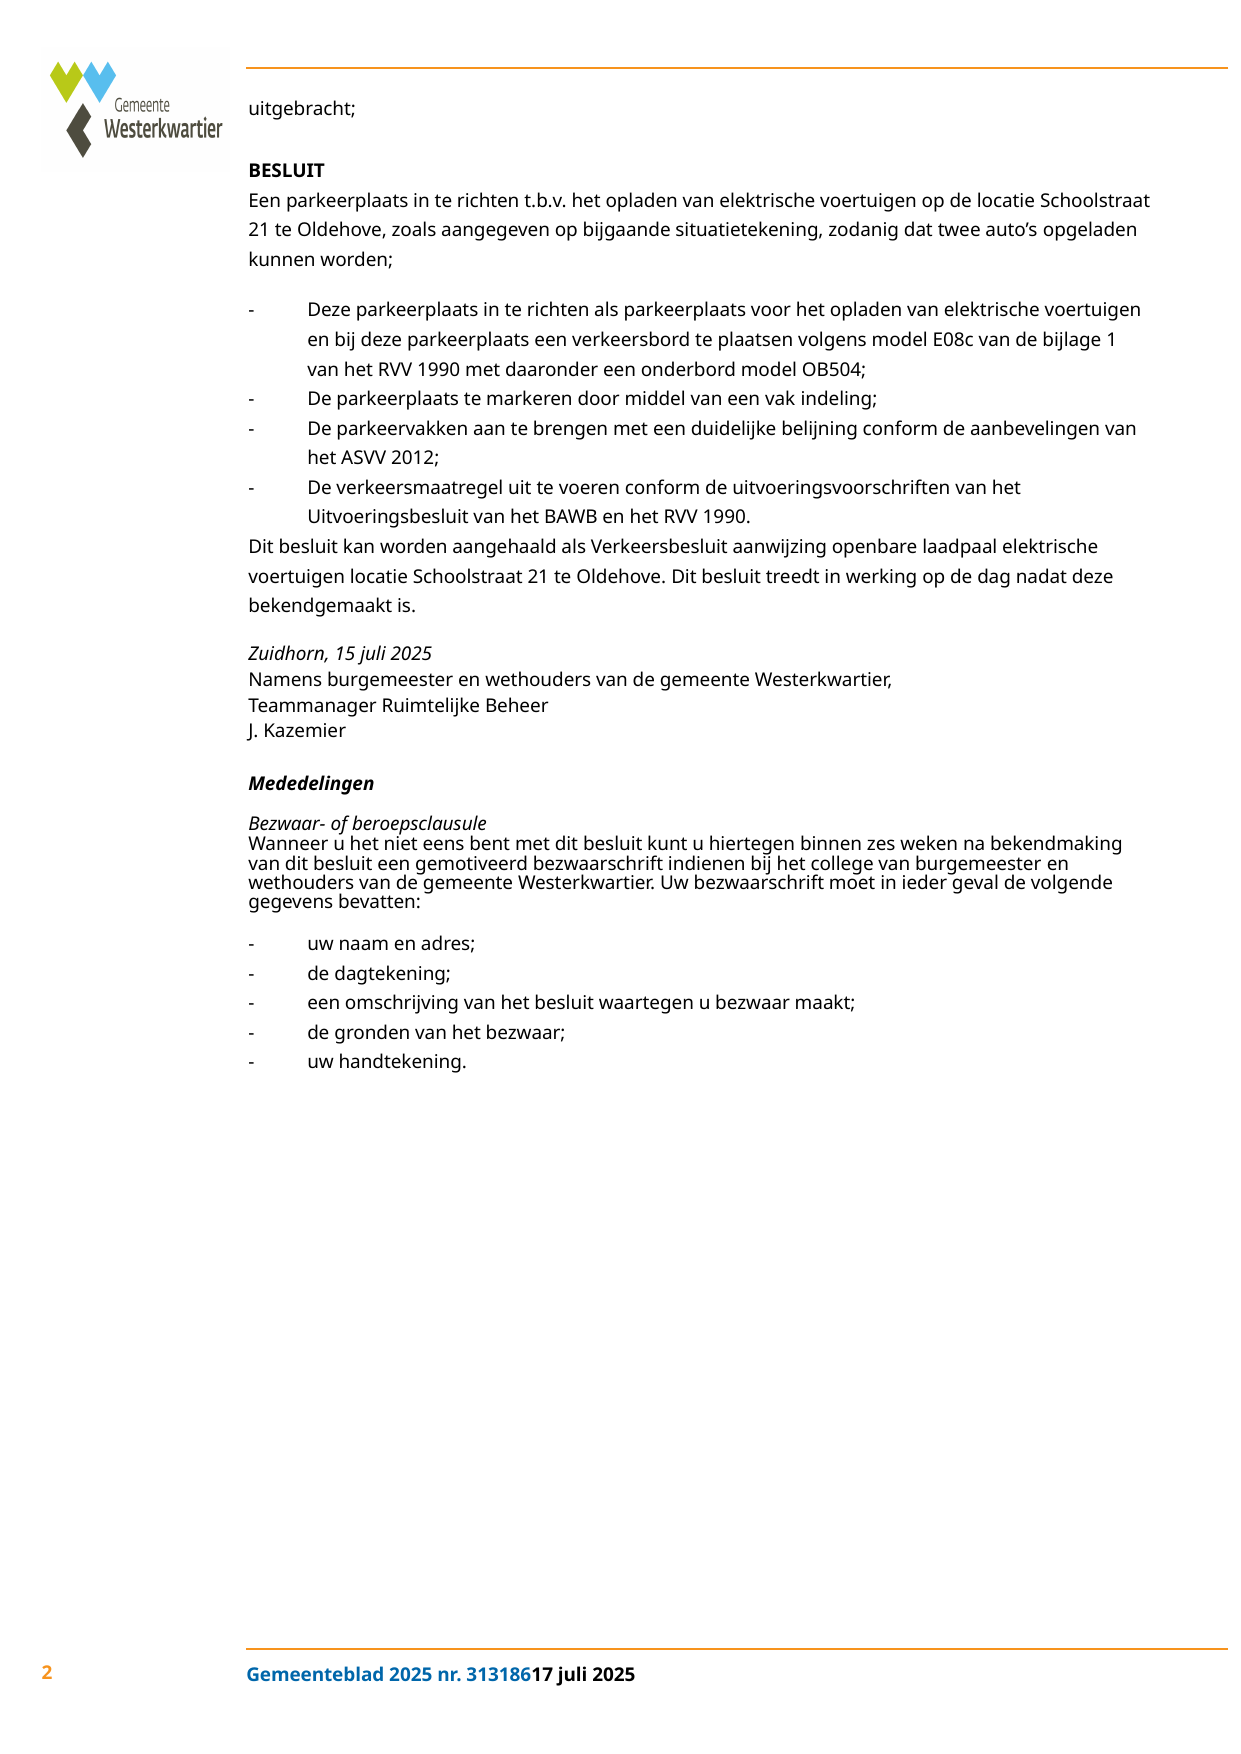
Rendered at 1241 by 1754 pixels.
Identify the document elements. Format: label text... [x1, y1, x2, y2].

text Wanneer u het niet eens bent met dit besluit kunt u hiertegen binnen zes weken na bekendmaking van dit besluit een gemotiveerd bezwaarschrift indienen bij het college van burgemeester en wethouders van de gemeente Westerkwartier. Uw bezwaarschrift moet in ieder geval de volgende gegevens bevatten: [248, 835, 1152, 912]
list de gronden van het bezwaar; [248, 1019, 1152, 1045]
list de dagtekening; [248, 960, 1152, 986]
text BESLUIT [248, 157, 1152, 183]
text uitgebracht; [248, 95, 1152, 121]
list De parkeerplaats te markeren door middel van een vak indeling; [248, 385, 1152, 411]
list uw handtekening. [248, 1048, 1152, 1074]
list Deze parkeerplaats in te richten als parkeerplaats voor het opladen van elektrische voertuigen en bij deze parkeerplaats een verkeersbord te plaatsen volgens model E08c van de bijlage 1 van het RVV 1990 met daaronder een onderbord model OB504; [248, 297, 1152, 382]
text Een parkeerplaats in te richten t.b.v. het opladen van elektrische voertuigen op de locatie Schoolstraat 21 te Oldehove, zoals aangegeven op bijgaande situatietekening, zodanig dat twee auto’s opgeladen kunnen worden; [248, 187, 1152, 272]
list De verkeersmaatregel uit te voeren conform de uitvoeringsvoorschriften van het Uitvoeringsbesluit van het BAWB en het RVV 1990. [248, 474, 1152, 529]
text Zuidhorn, 15 juli 2025 [248, 640, 1152, 666]
text Namens burgemeester en wethouders van de gemeente Westerkwartier, [248, 666, 1152, 692]
list uw naam en adres; [248, 930, 1152, 956]
text Mededelingen [248, 770, 1152, 796]
text Teammanager Ruimtelijke Beheer [248, 692, 1152, 717]
picture [41, 47, 231, 172]
text Bezwaar- of beroepsclausule [248, 810, 1152, 835]
list De parkeervakken aan te brengen met een duidelijke belijning conform de aanbevelingen van het ASVV 2012; [248, 415, 1152, 470]
text J. Kazemier [248, 717, 1152, 743]
list een omschrijving van het besluit waartegen u bezwaar maakt; [248, 989, 1152, 1015]
text Dit besluit kan worden aangehaald als Verkeersbesluit aanwijzing openbare laadpaal elektrische voertuigen locatie Schoolstraat 21 te Oldehove. Dit besluit treedt in werking op de dag nadat deze bekendgemaakt is. [248, 533, 1152, 618]
